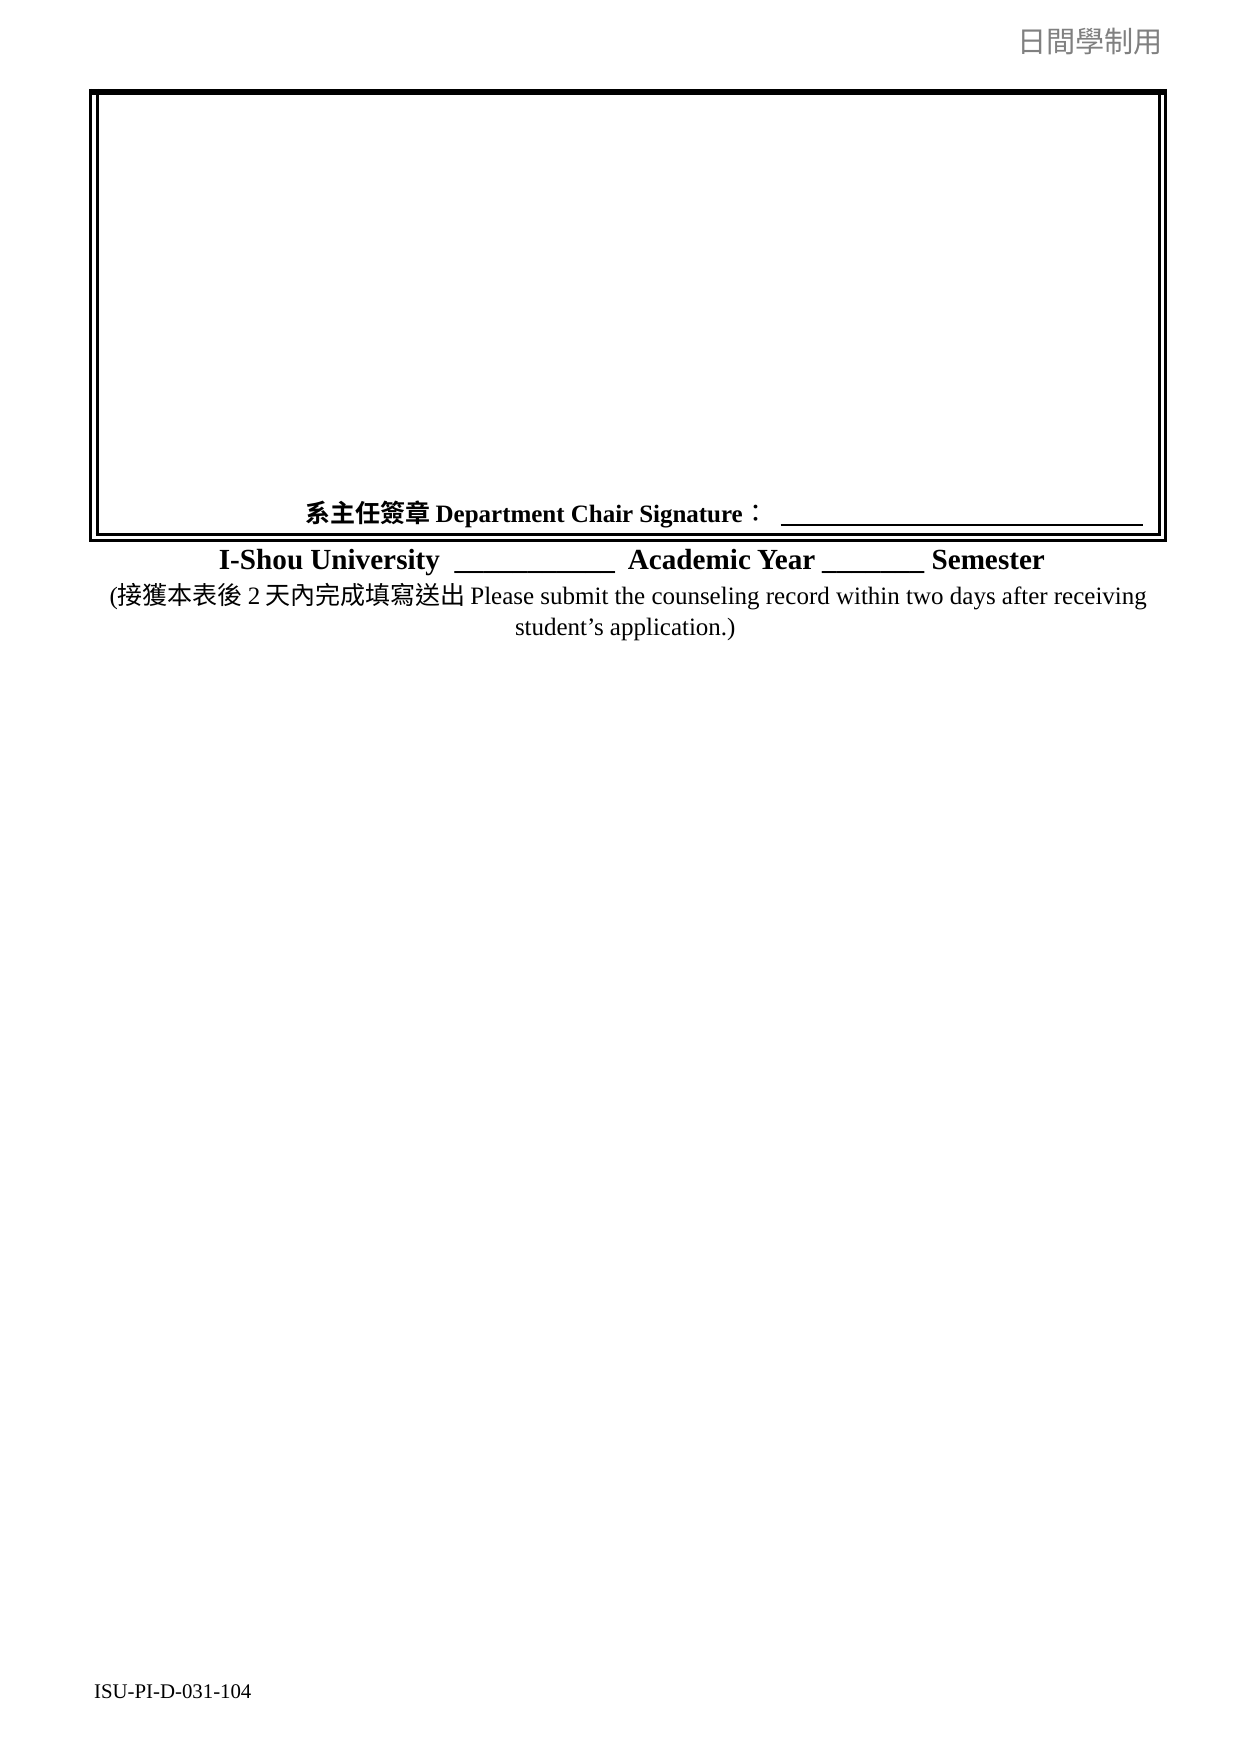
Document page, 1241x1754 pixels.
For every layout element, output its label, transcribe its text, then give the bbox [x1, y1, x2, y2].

table_cell 系主任簽章Department Chair Signature： [99, 95, 1158, 532]
text (接獲本表後2天內完成填寫送出Please submit the counseling record within two days after receiving student’s application.) [94, 575, 1162, 640]
text I-Shou University ___________ Academic Year _______ Semester [94, 542, 1162, 575]
